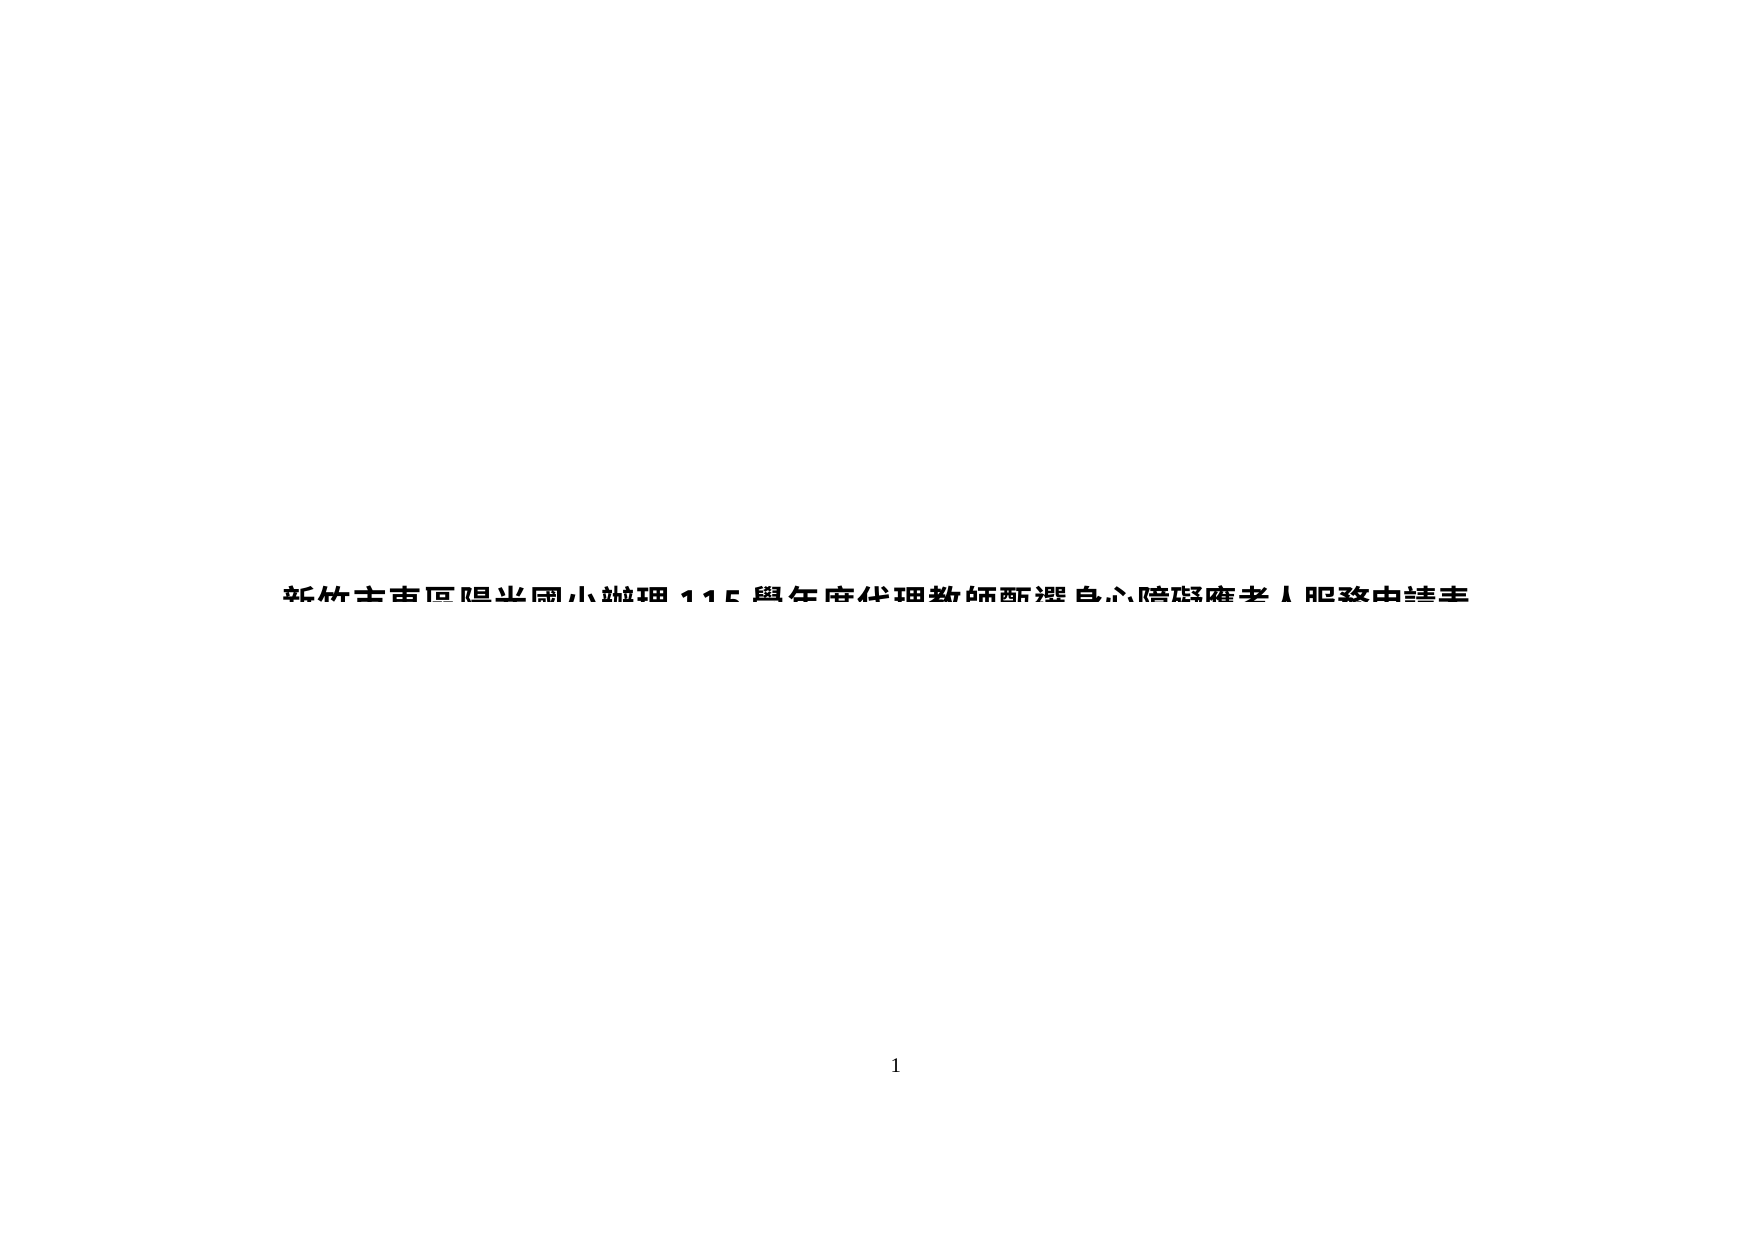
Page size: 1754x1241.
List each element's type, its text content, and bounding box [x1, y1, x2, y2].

text 新竹市東區陽光國小辦理115學年度代理教師甄選身心障礙應考人服務申請表 [150, 558, 1642, 602]
